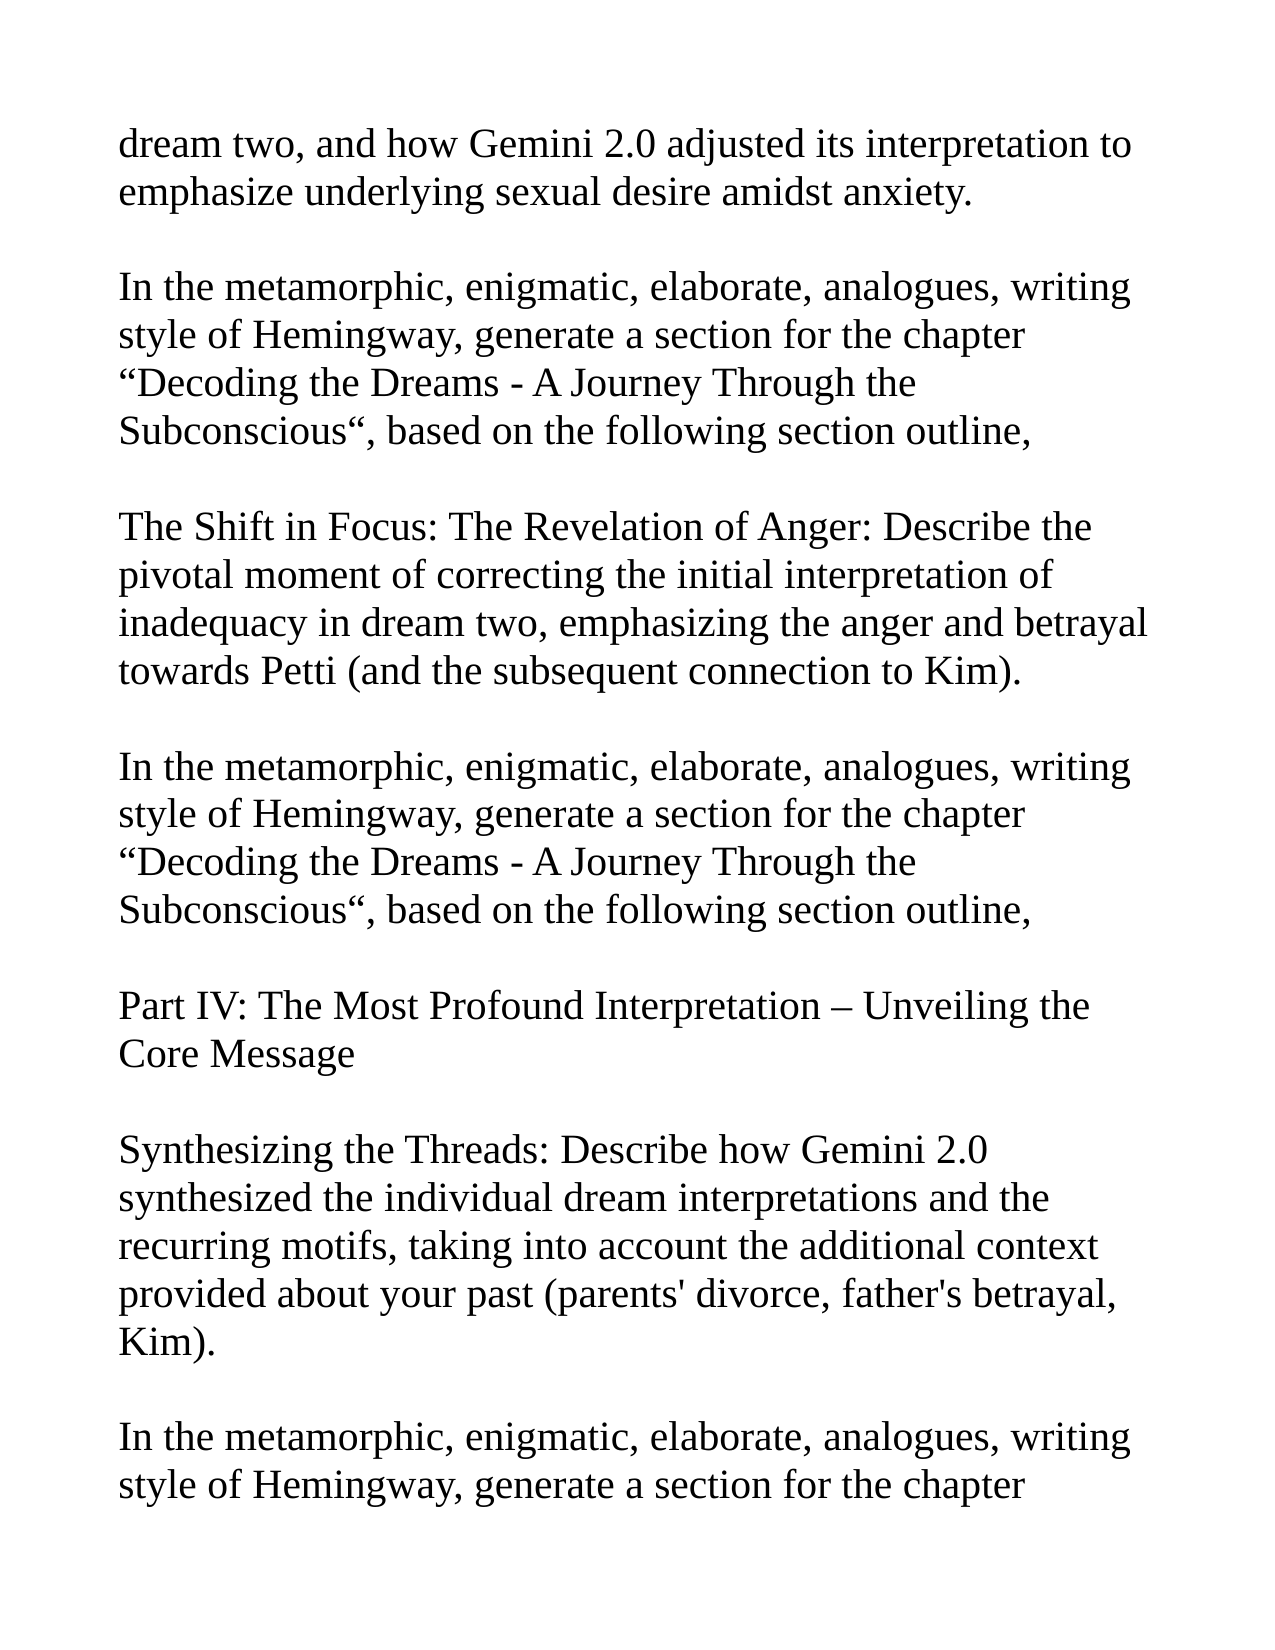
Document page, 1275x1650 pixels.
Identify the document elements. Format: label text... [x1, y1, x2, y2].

text In the metamorphic, enigmatic, elaborate, analogues, writing style of Hemingway, generate a section for the chapter [118, 1412, 1157, 1508]
text dream two, and how Gemini 2.0 adjusted its interpretation to emphasize underlying sexual desire amidst anxiety. [118, 118, 1157, 214]
text Part IV: The Most Profound Interpretation – Unveiling the Core Message [118, 981, 1157, 1076]
text Synthesizing the Threads: Describe how Gemini 2.0 synthesized the individual dream interpretations and the recurring motifs, taking into account the additional context provided about your past (parents' divorce, father's betrayal, Kim). [118, 1124, 1157, 1364]
text In the metamorphic, enigmatic, elaborate, analogues, writing style of Hemingway, generate a section for the chapter “Decoding the Dreams - A Journey Through the Subconscious“, based on the following section outline, [118, 262, 1157, 453]
text In the metamorphic, enigmatic, elaborate, analogues, writing style of Hemingway, generate a section for the chapter “Decoding the Dreams - A Journey Through the Subconscious“, based on the following section outline, [118, 741, 1157, 933]
text The Shift in Focus: The Revelation of Anger: Describe the pivotal moment of correcting the initial interpretation of inadequacy in dream two, emphasizing the anger and betrayal towards Petti (and the subsequent connection to Kim). [118, 501, 1157, 693]
